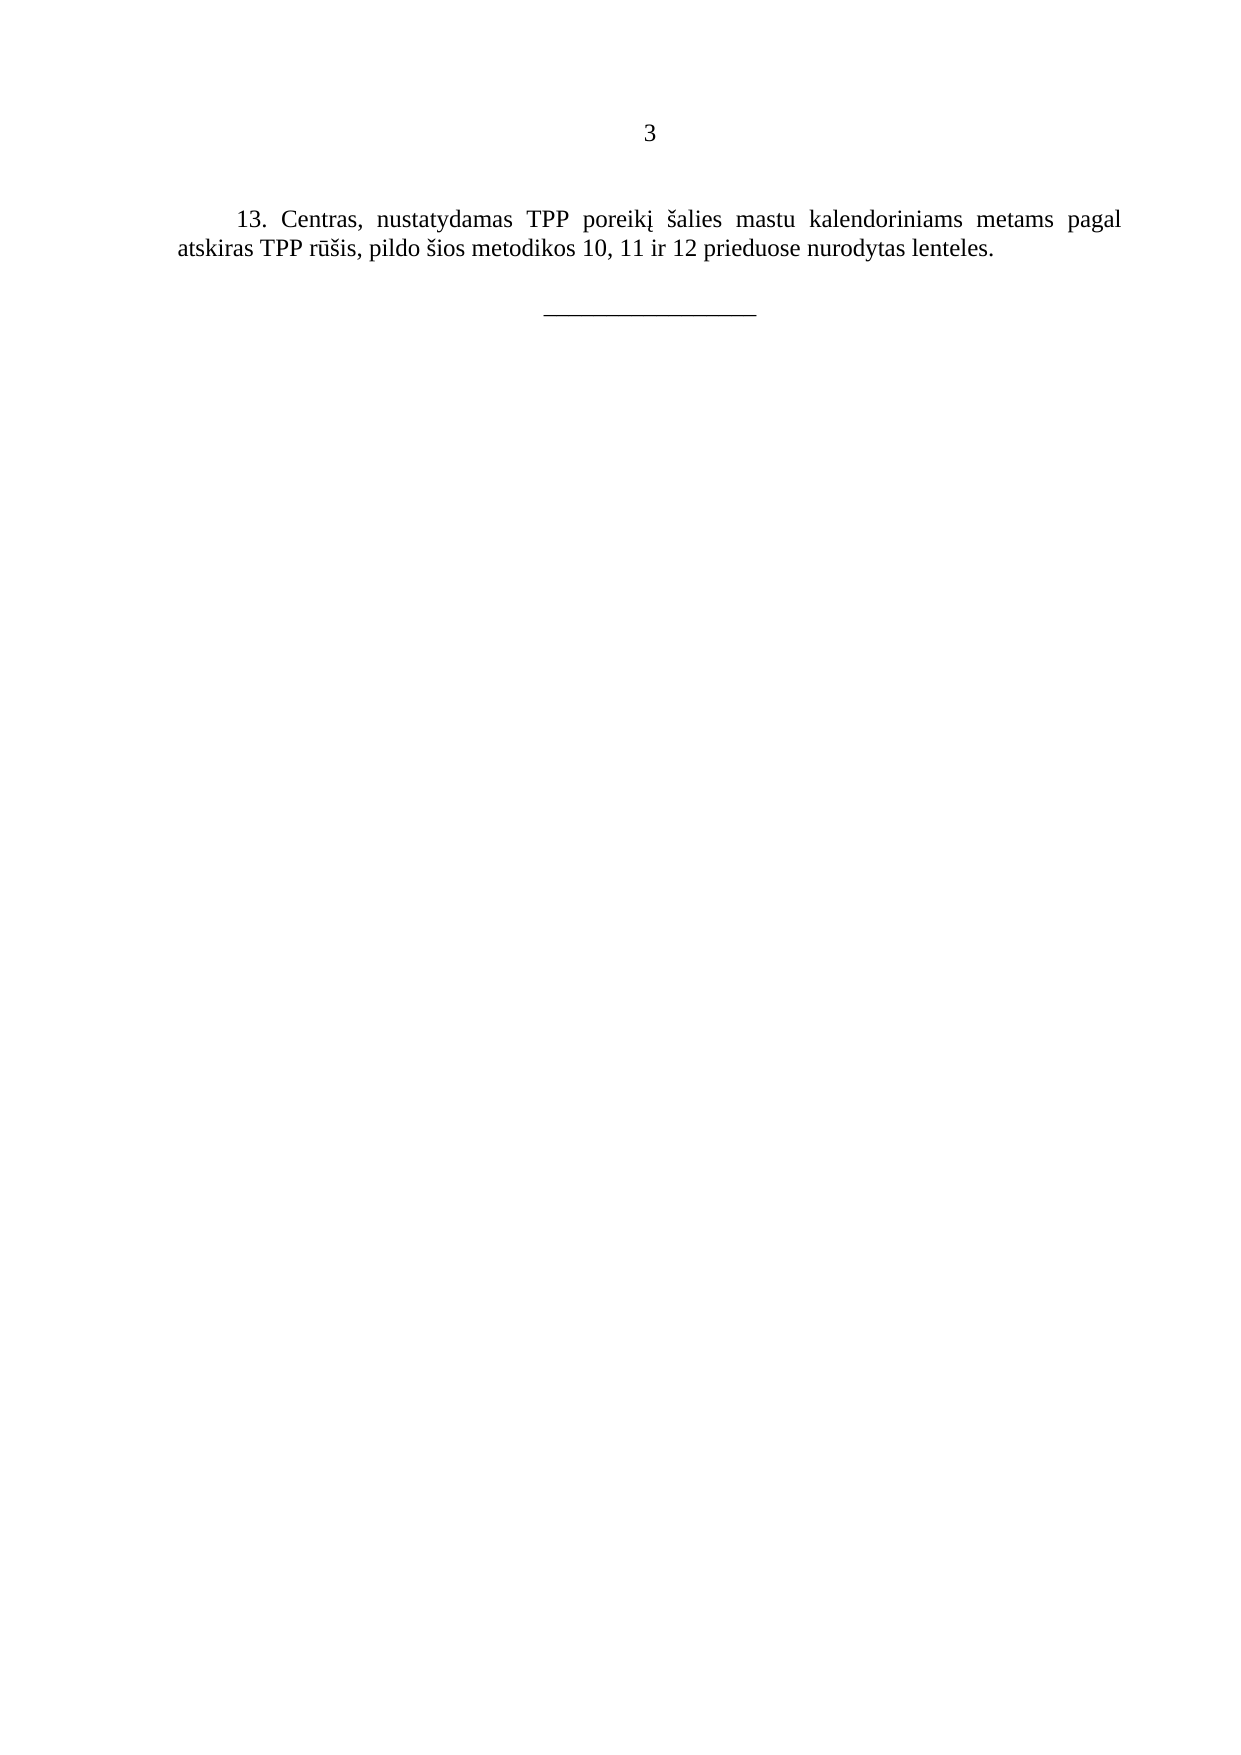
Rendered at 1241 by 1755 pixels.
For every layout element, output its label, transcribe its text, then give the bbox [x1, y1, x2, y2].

text _________________ [177, 291, 1122, 319]
text 13. Centras, nustatydamas TPP poreikį šalies mastu kalendoriniams metams pagal atskiras TPP rūšis, pildo šios metodikos 10, 11 ir 12 prieduose nurodytas lenteles. [177, 204, 1122, 262]
